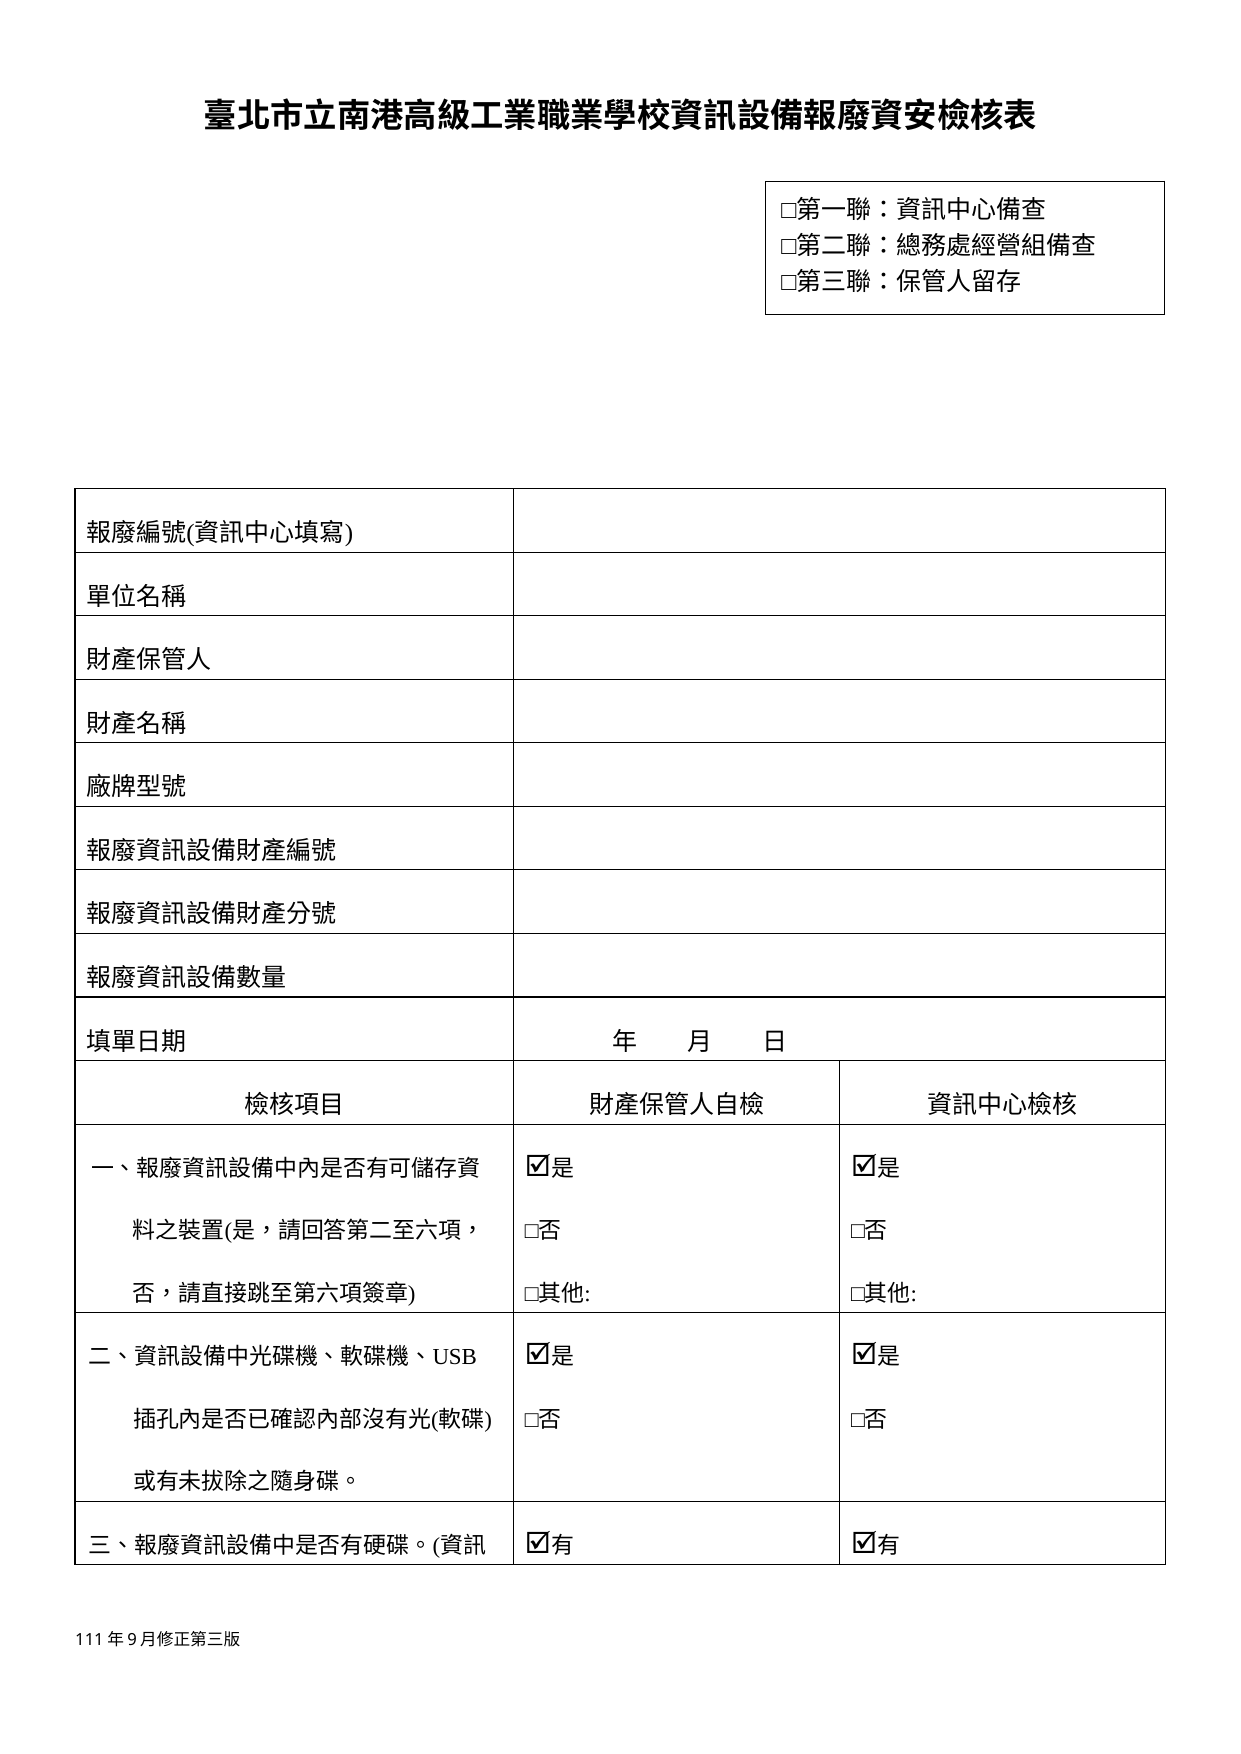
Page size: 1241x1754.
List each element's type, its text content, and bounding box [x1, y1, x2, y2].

table_cell 財產保管人 [76, 616, 513, 679]
table_cell 報廢資訊設備數量 [76, 934, 513, 996]
table_cell [514, 680, 1165, 742]
table_cell [514, 870, 1165, 933]
table_cell 廠牌型號 [76, 743, 513, 806]
table_cell 報廢資訊設備財產分號 [76, 870, 513, 933]
table_cell 一、報廢資訊設備中內是否有可儲存資料之裝置(是，請回答第二至六項，否，請直接跳至第六項簽章) [76, 1125, 513, 1312]
text □第三聯：保管人留存 [781, 262, 1149, 298]
table_cell [514, 743, 1165, 806]
table_cell 財產保管人自檢 [514, 1061, 839, 1123]
text □第一聯：資訊中心備查 [781, 189, 1062, 225]
table_cell 有 [840, 1502, 1165, 1564]
table_cell 有 [514, 1502, 839, 1564]
table_cell 報廢資訊設備財產編號 [76, 807, 513, 869]
table_cell 資訊中心檢核 [840, 1061, 1165, 1123]
table_cell 是 □否 [514, 1313, 839, 1501]
text □第二聯：總務處經營組備查 [781, 225, 1124, 262]
table_cell 二、資訊設備中光碟機、軟碟機、USB插孔內是否已確認內部沒有光(軟碟)或有未拔除之隨身碟。 [76, 1313, 513, 1501]
table_cell 三、報廢資訊設備中是否有硬碟。(資訊 [76, 1502, 513, 1564]
table_cell [514, 934, 1165, 996]
table_cell 填單日期 [76, 998, 513, 1060]
table_cell 報廢編號(資訊中心填寫) [76, 489, 513, 552]
table_cell [514, 553, 1165, 615]
table_cell [514, 616, 1165, 679]
table_cell [514, 489, 1165, 552]
table_cell 是 □否 [840, 1313, 1165, 1501]
table_cell 單位名稱 [76, 553, 513, 615]
table_header [75, 363, 1166, 488]
table_cell 財產名稱 [76, 680, 513, 742]
table_cell 是 □否 □其他: [514, 1125, 839, 1312]
table_cell [514, 807, 1165, 869]
table_cell 檢核項目 [76, 1061, 513, 1123]
table_cell 年 月 日 [514, 998, 1165, 1060]
table_cell 是 □否 □其他: [840, 1125, 1165, 1312]
